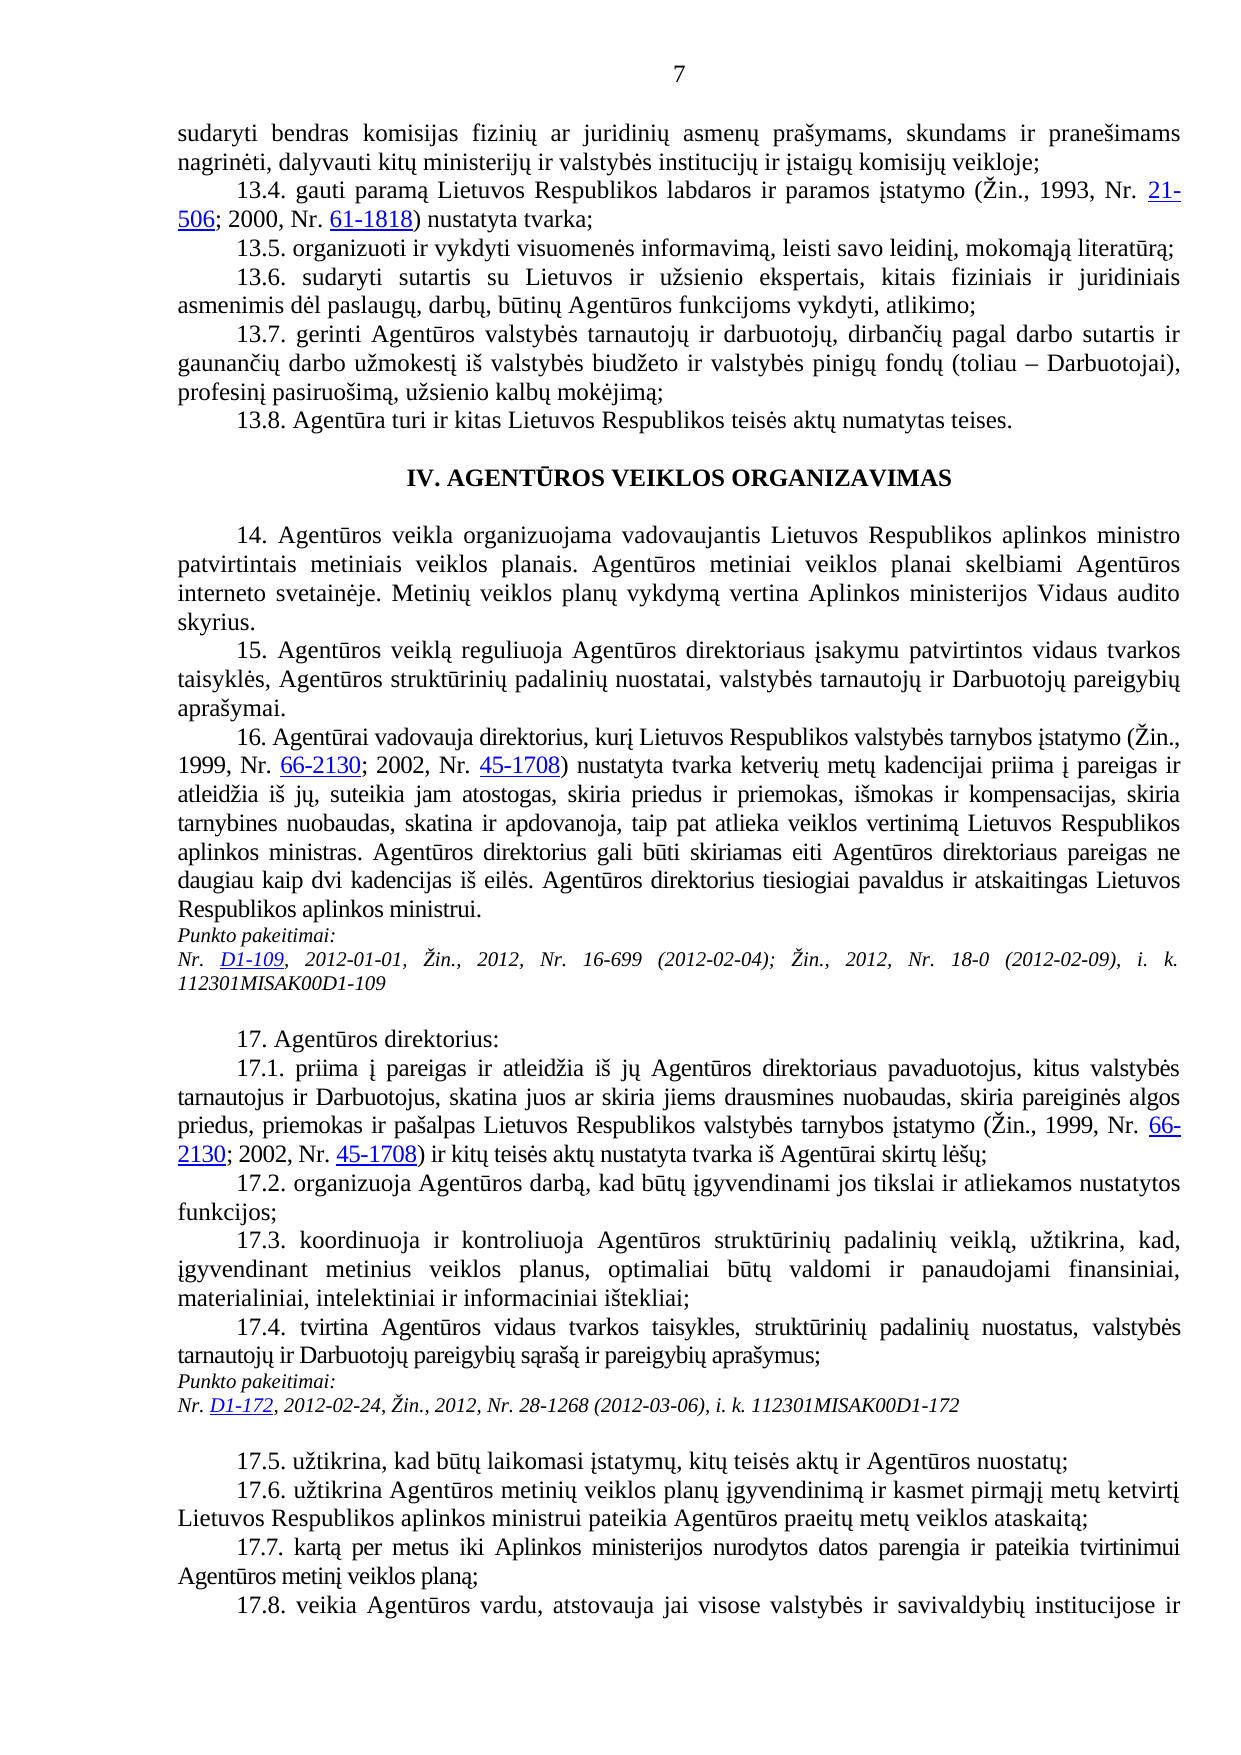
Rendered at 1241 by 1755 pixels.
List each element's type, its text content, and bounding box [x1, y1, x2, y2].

text 13.4. gauti paramą Lietuvos Respublikos labdaros ir paramos įstatymo (Žin., 1993, Nr. 21-506; 2000, Nr. 61-1818) nustatyta tvarka; [177, 176, 1181, 233]
text 17.5. užtikrina, kad būtų laikomasi įstatymų, kitų teisės aktų ir Agentūros nuostatų; [177, 1446, 1181, 1475]
text 14. Agentūros veikla organizuojama vadovaujantis Lietuvos Respublikos aplinkos ministro patvirtintais metiniais veiklos planais. Agentūros metiniai veiklos planai skelbiami Agentūros interneto svetainėje. Metinių veiklos planų vykdymą vertina Aplinkos ministerijos Vidaus audito skyrius. [177, 521, 1181, 636]
text Nr. D1-172, 2012-02-24, Žin., 2012, Nr. 28-1268 (2012-03-06), i. k. 112301MISAK00D1-172 [177, 1393, 1181, 1417]
text Punkto pakeitimai: [177, 1369, 1181, 1393]
text IV. AGENTŪROS veiklos ORGANIZAVIMAS [177, 463, 1181, 492]
text Nr. D1-109, 2012-01-01, Žin., 2012, Nr. 16-699 (2012-02-04); Žin., 2012, Nr. 18-0 (2012-02-09), i. k. 112301MISAK00D1-109 [177, 947, 1181, 995]
text 17.7. kartą per metus iki Aplinkos ministerijos nurodytos datos parengia ir pateikia tvirtinimui Agentūros metinį veiklos planą; [177, 1532, 1181, 1590]
text 13.8. Agentūra turi ir kitas Lietuvos Respublikos teisės aktų numatytas teises. [177, 406, 1181, 434]
text 17.6. užtikrina Agentūros metinių veiklos planų įgyvendinimą ir kasmet pirmąjį metų ketvirtį Lietuvos Respublikos aplinkos ministrui pateikia Agentūros praeitų metų veiklos ataskaitą; [177, 1475, 1181, 1532]
text 17. Agentūros direktorius: [177, 1024, 1181, 1053]
text 17.8. veikia Agentūros vardu, atstovauja jai visose valstybės ir savivaldybių institucijose ir [177, 1590, 1181, 1618]
text sudaryti bendras komisijas fizinių ar juridinių asmenų prašymams, skundams ir pranešimams nagrinėti, dalyvauti kitų ministerijų ir valstybės institucijų ir įstaigų komisijų veikloje; [177, 118, 1181, 176]
text 17.2. organizuoja Agentūros darbą, kad būtų įgyvendinami jos tikslai ir atliekamos nustatytos funkcijos; [177, 1168, 1181, 1225]
text Punkto pakeitimai: [177, 923, 1181, 947]
text 13.6. sudaryti sutartis su Lietuvos ir užsienio ekspertais, kitais fiziniais ir juridiniais asmenimis dėl paslaugų, darbų, būtinų Agentūros funkcijoms vykdyti, atlikimo; [177, 262, 1181, 319]
text 13.7. gerinti Agentūros valstybės tarnautojų ir darbuotojų, dirbančių pagal darbo sutartis ir gaunančių darbo užmokestį iš valstybės biudžeto ir valstybės pinigų fondų (toliau – Darbuotojai), profesinį pasiruošimą, užsienio kalbų mokėjimą; [177, 319, 1181, 406]
text 17.1. priima į pareigas ir atleidžia iš jų Agentūros direktoriaus pavaduotojus, kitus valstybės tarnautojus ir Darbuotojus, skatina juos ar skiria jiems drausmines nuobaudas, skiria pareiginės algos priedus, priemokas ir pašalpas Lietuvos Respublikos valstybės tarnybos įstatymo (Žin., 1999, Nr. 66-2130; 2002, Nr. 45-1708) ir kitų teisės aktų nustatyta tvarka iš Agentūrai skirtų lėšų; [177, 1053, 1181, 1168]
text 17.4. tvirtina Agentūros vidaus tvarkos taisykles, struktūrinių padalinių nuostatus, valstybės tarnautojų ir Darbuotojų pareigybių sąrašą ir pareigybių aprašymus; [177, 1312, 1181, 1369]
text 17.3. koordinuoja ir kontroliuoja Agentūros struktūrinių padalinių veiklą, užtikrina, kad, įgyvendinant metinius veiklos planus, optimaliai būtų valdomi ir panaudojami finansiniai, materialiniai, intelektiniai ir informaciniai ištekliai; [177, 1225, 1181, 1312]
text 16. Agentūrai vadovauja direktorius, kurį Lietuvos Respublikos valstybės tarnybos įstatymo (Žin., 1999, Nr. 66-2130; 2002, Nr. 45-1708) nustatyta tvarka ketverių metų kadencijai priima į pareigas ir atleidžia iš jų, suteikia jam atostogas, skiria priedus ir priemokas, išmokas ir kompensacijas, skiria tarnybines nuobaudas, skatina ir apdovanoja, taip pat atlieka veiklos vertinimą Lietuvos Respublikos aplinkos ministras. Agentūros direktorius gali būti skiriamas eiti Agentūros direktoriaus pareigas ne daugiau kaip dvi kadencijas iš eilės. Agentūros direktorius tiesiogiai pavaldus ir atskaitingas Lietuvos Respublikos aplinkos ministrui. [177, 722, 1181, 923]
text 13.5. organizuoti ir vykdyti visuomenės informavimą, leisti savo leidinį, mokomąją literatūrą; [177, 233, 1181, 262]
text 15. Agentūros veiklą reguliuoja Agentūros direktoriaus įsakymu patvirtintos vidaus tvarkos taisyklės, Agentūros struktūrinių padalinių nuostatai, valstybės tarnautojų ir Darbuotojų pareigybių aprašymai. [177, 636, 1181, 722]
